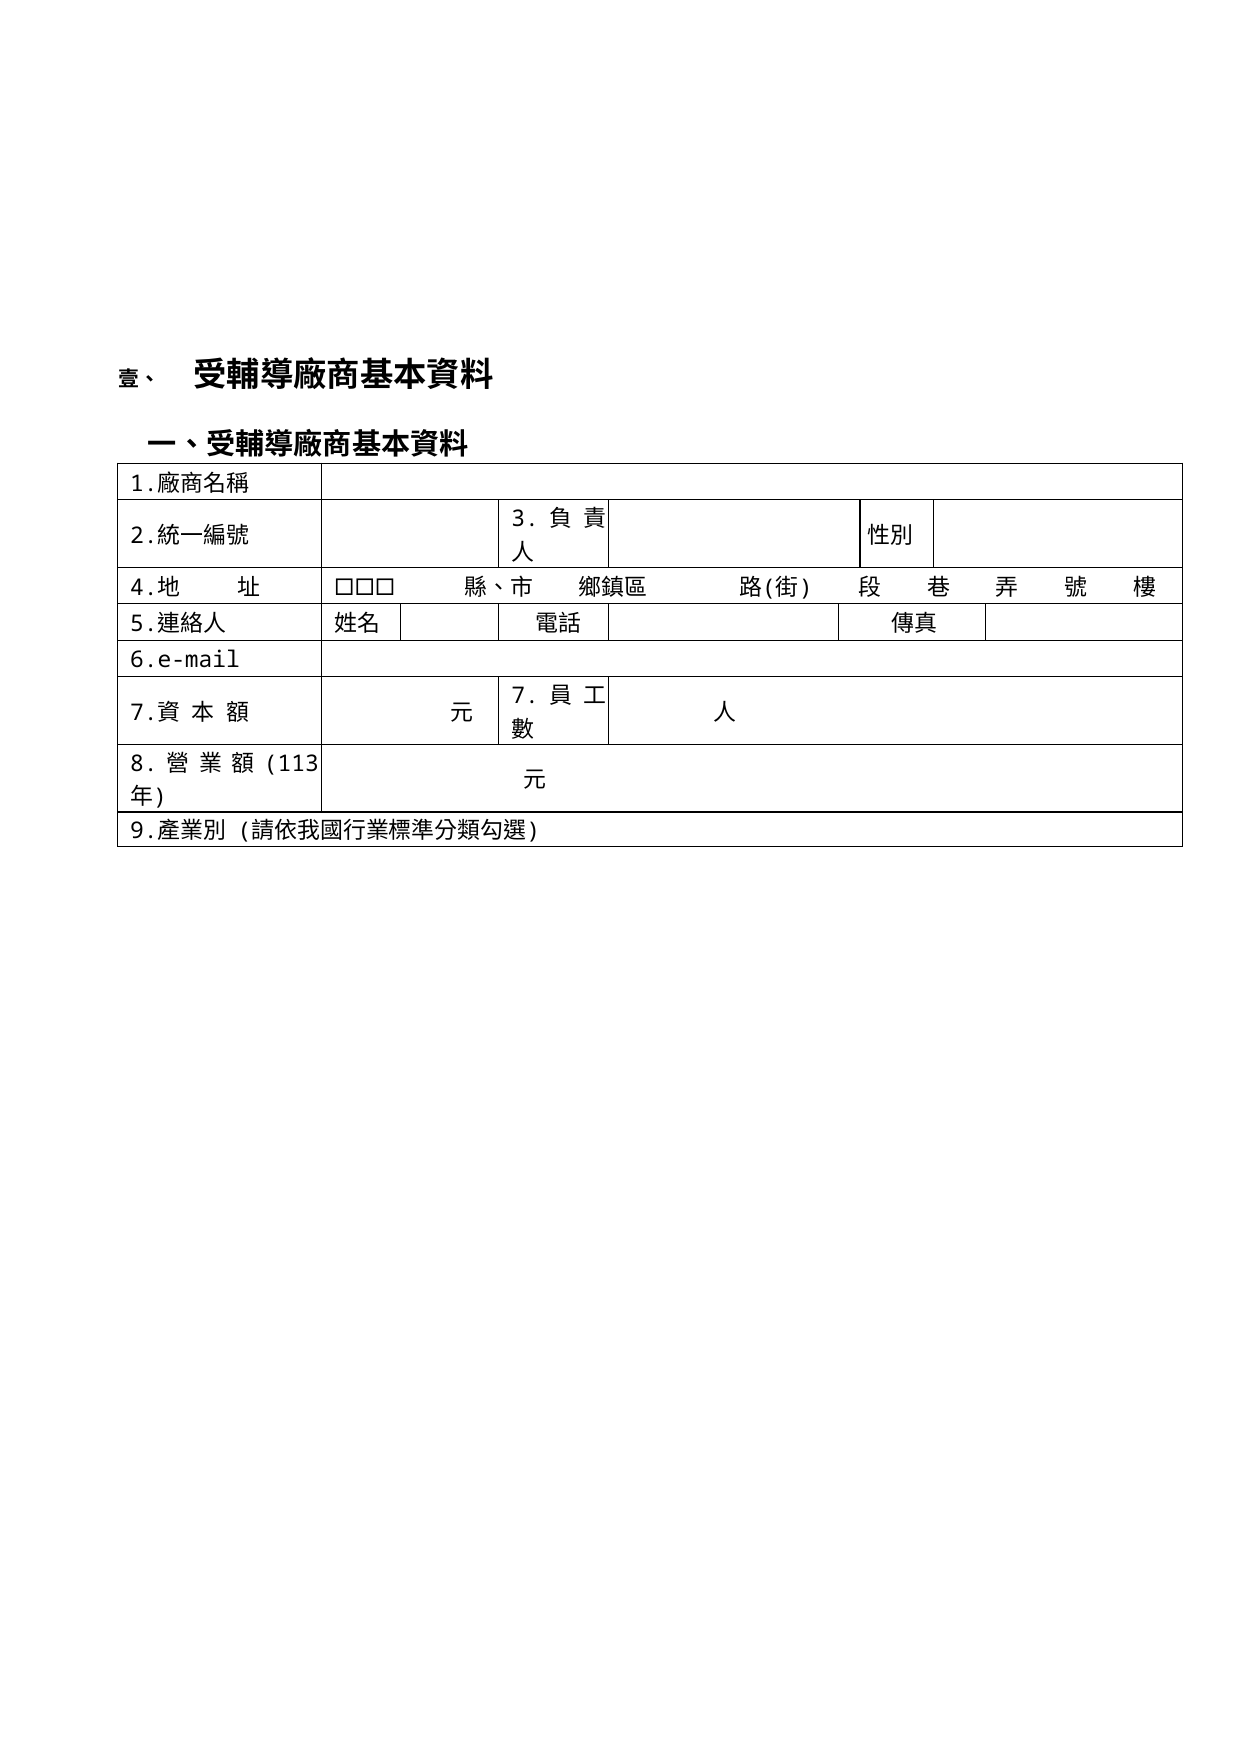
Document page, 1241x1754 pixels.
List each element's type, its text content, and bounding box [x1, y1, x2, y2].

table_header [322, 464, 1182, 499]
subtitle 一、受輔導廠商基本資料 [148, 420, 1122, 463]
table_cell 4.地 址 [118, 568, 321, 603]
table_cell  縣、市 鄉鎮區 路(街) 段 巷 弄 號 樓 [322, 568, 1182, 603]
list 受輔導廠商基本資料 [118, 348, 1122, 396]
table_cell [934, 500, 1182, 567]
table_cell 電話 [499, 604, 608, 639]
table_cell [609, 500, 859, 567]
table_cell 元 [322, 677, 498, 744]
table_cell 3.負責人 [499, 500, 608, 567]
table_cell 性別 [861, 500, 933, 567]
table_cell 9.產業別 (請依我國行業標準分類勾選) [118, 813, 1182, 846]
table_cell 元 [322, 745, 1182, 811]
table_cell 5.連絡人 [118, 604, 321, 639]
table_cell 人 [609, 677, 1182, 744]
table_cell [322, 500, 498, 567]
table_header 1.廠商名稱 [118, 464, 321, 499]
table_cell 2.統一編號 [118, 500, 321, 567]
table_cell [401, 604, 498, 639]
table_cell 8.營業額(113年) [118, 745, 321, 811]
table_cell 7.員工數 [499, 677, 608, 744]
table_cell [322, 641, 1182, 676]
table_cell [986, 604, 1182, 639]
table_cell 傳真 [839, 604, 985, 639]
table_cell 7.資 本 額 [118, 677, 321, 744]
table_cell 姓名 [322, 604, 400, 639]
table_cell 6.e-mail [118, 641, 321, 676]
table_cell [609, 604, 838, 639]
